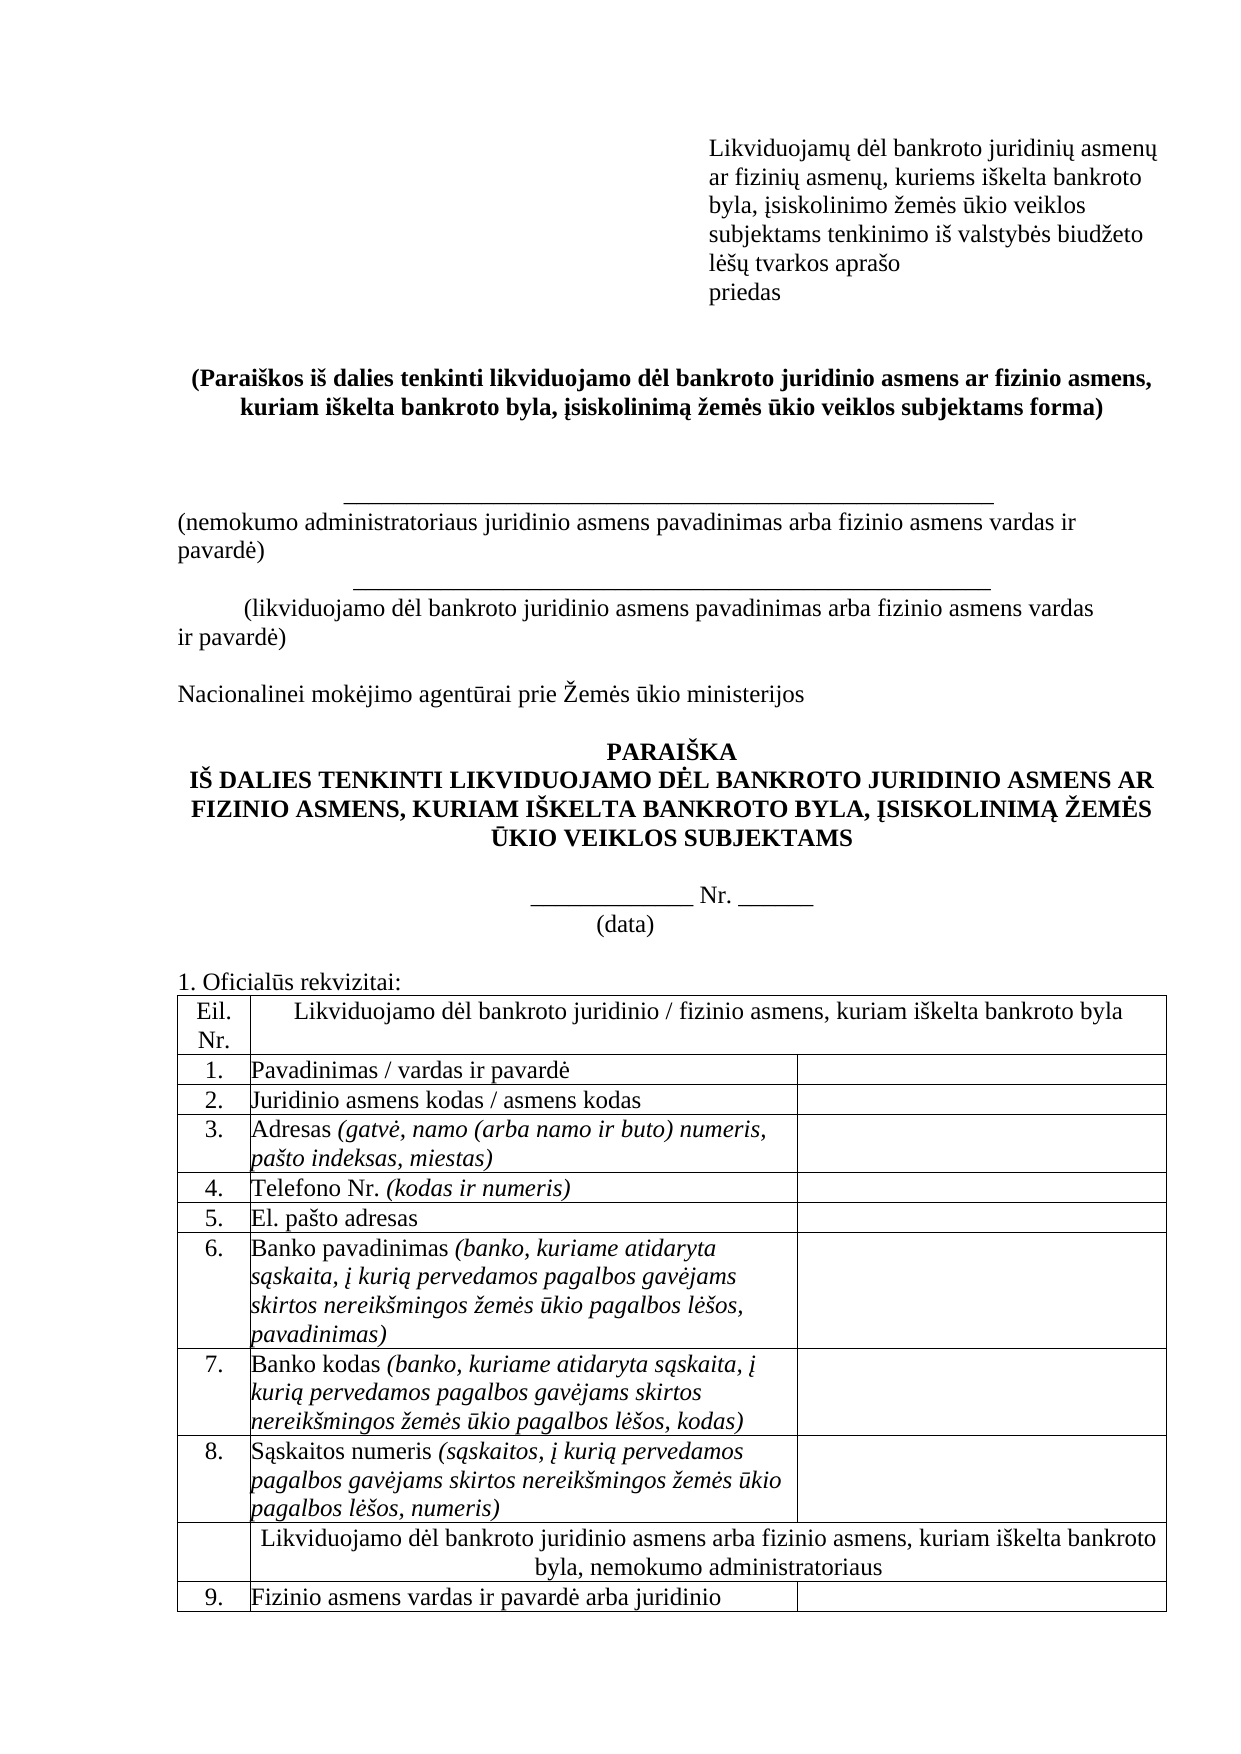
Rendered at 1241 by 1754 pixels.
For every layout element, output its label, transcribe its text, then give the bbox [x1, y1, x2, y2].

table_cell [798, 1055, 1166, 1084]
text 1. Oficialūs rekvizitai: [177, 967, 1166, 995]
table_cell El. pašto adresas [251, 1203, 797, 1232]
text Nacionalinei mokėjimo agentūrai prie Žemės ūkio ministerijos [177, 679, 1166, 708]
table_cell [798, 1349, 1166, 1435]
text (likviduojamo dėl bankroto juridinio asmens pavadinimas arba fizinio asmens vardas [177, 593, 1166, 622]
text subjektams tenkinimo iš valstybės biudžeto lėšų tvarkos aprašo [709, 219, 1166, 277]
table_cell 2. [178, 1085, 250, 1113]
table_cell Likviduojamo dėl bankroto juridinio asmens arba fizinio asmens, kuriam iškelta bankroto byla, nemokumo administratoriaus [251, 1523, 1166, 1581]
table_cell Pavadinimas / vardas ir pavardė [251, 1055, 797, 1084]
table_cell Banko kodas (banko, kuriame atidaryta sąskaita, į kurią pervedamos pagalbos gavėjams skirtos nereikšmingos žemės ūkio pagalbos lėšos, kodas) [251, 1349, 797, 1435]
table_cell Sąskaitos numeris (sąskaitos, į kurią pervedamos pagalbos gavėjams skirtos nereikšmingos žemės ūkio pagalbos lėšos, numeris) [251, 1436, 797, 1522]
table_cell [798, 1582, 1166, 1611]
table_cell Adresas (gatvė, namo (arba namo ir buto) numeris, pašto indeksas, miestas) [251, 1115, 797, 1172]
table_cell 1. [178, 1055, 250, 1084]
table_cell 5. [178, 1203, 250, 1232]
table_cell 8. [178, 1436, 250, 1522]
table_cell [798, 1233, 1166, 1348]
text _____________ Nr. ______ [177, 880, 1166, 909]
table_cell Telefono Nr. (kodas ir numeris) [251, 1173, 797, 1202]
table_cell 4. [178, 1173, 250, 1202]
text priedas [709, 277, 1166, 305]
table_cell Banko pavadinimas (banko, kuriame atidaryta sąskaita, į kurią pervedamos pagalbos gavėjams skirtos nereikšmingos žemės ūkio pagalbos lėšos, pavadinimas) [251, 1233, 797, 1348]
table_cell [798, 1203, 1166, 1232]
text (Paraiškos iš dalies tenkinti likviduojamo dėl bankroto juridinio asmens ar fizinio asmens, kuriam iškelta bankroto byla, įsiskolinimą žemės ūkio veiklos subjektams forma) [177, 363, 1166, 420]
table_cell [178, 1523, 250, 1581]
table_cell [798, 1115, 1166, 1172]
table_cell 9. [178, 1582, 250, 1611]
text IŠ DALIES TENKINTI LIKVIDUOJAMO DĖL BANKROTO JURIDINIO ASMENS AR FIZINIO ASMENS, KURIAM IŠKELTA BANKROTO BYLA, ĮSISKOLINIMĄ ŽEMĖS ŪKIO VEIKLOS SUBJEKTAMS [177, 765, 1166, 852]
table_cell 3. [178, 1115, 250, 1172]
table_cell Juridinio asmens kodas / asmens kodas [251, 1085, 797, 1113]
table_cell 7. [178, 1349, 250, 1435]
text PARAIŠKA [177, 737, 1166, 765]
text (nemokumo administratoriaus juridinio asmens pavadinimas arba fizinio asmens vardas ir pavardė) [177, 507, 1166, 564]
text ___________________________________________________ [177, 564, 1166, 593]
text ir pavardė) [177, 622, 1166, 650]
table_header Likviduojamo dėl bankroto juridinio / fizinio asmens, kuriam iškelta bankroto byla [251, 996, 1166, 1054]
table_cell [798, 1085, 1166, 1113]
text (data) [177, 909, 1166, 938]
text ____________________________________________________ [177, 478, 1166, 507]
text Likviduojamų dėl bankroto juridinių asmenų ar fizinių asmenų, kuriems iškelta bankroto byla, įsiskolinimo žemės ūkio veiklos [709, 133, 1166, 219]
table_cell [798, 1173, 1166, 1202]
table_header Eil. Nr. [178, 996, 250, 1054]
table_cell [798, 1436, 1166, 1522]
table_cell Fizinio asmens vardas ir pavardė arba juridinio [251, 1582, 797, 1611]
table_cell 6. [178, 1233, 250, 1348]
